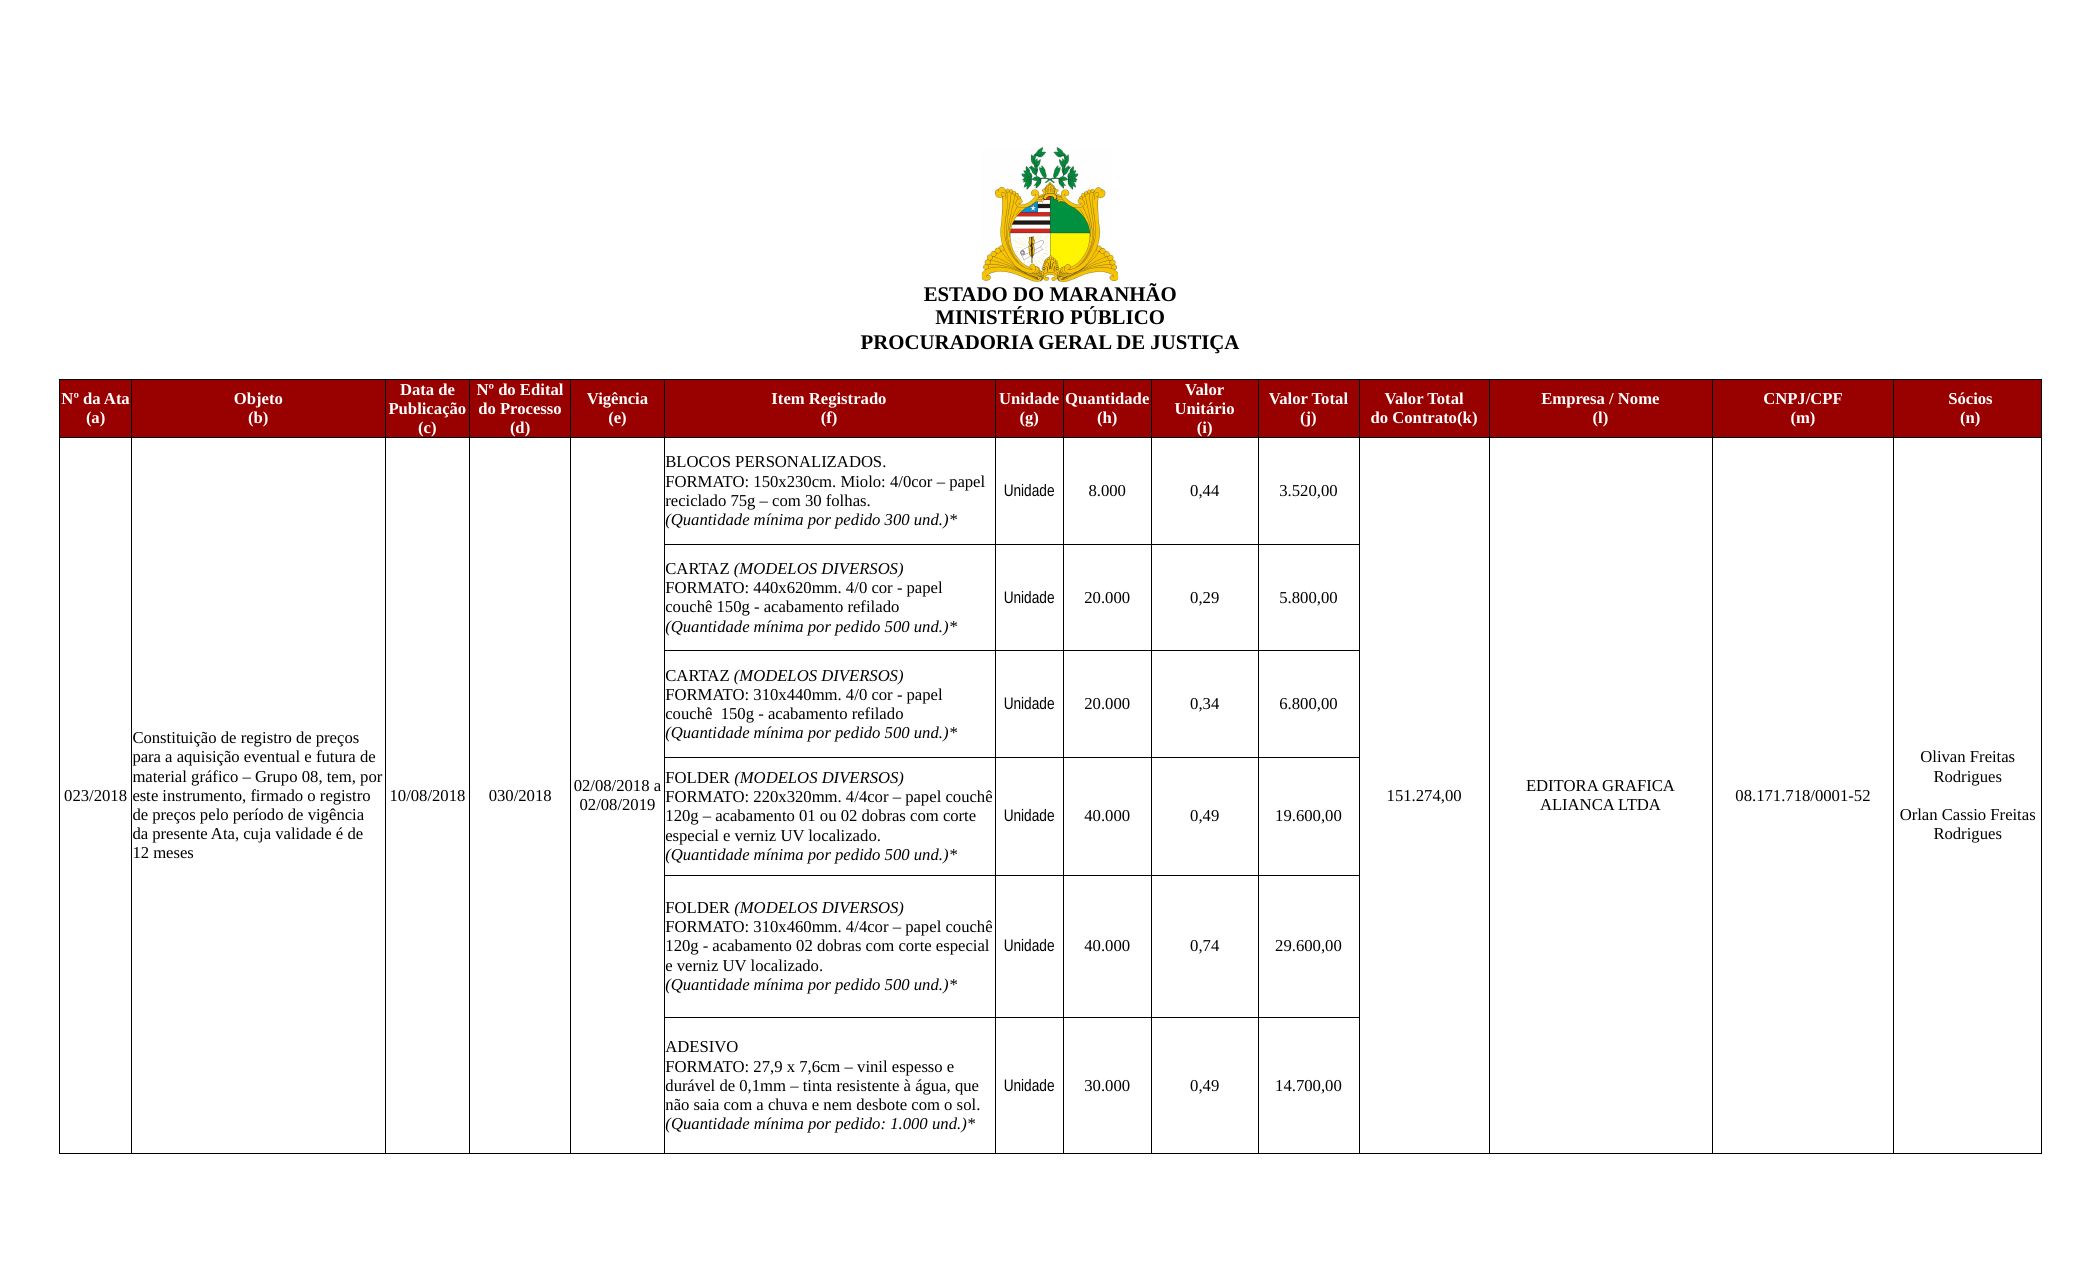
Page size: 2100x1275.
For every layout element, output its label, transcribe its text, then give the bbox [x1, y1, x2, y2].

table_cell BLOCOS PERSONALIZADOS. FORMATO: 150x230cm. Miolo: 4/0cor – papel reciclado 75g – com 30 folhas. (Quantidade mínima por pedido 300 und.)* [665, 438, 995, 544]
table_header Sócios (n) [1894, 380, 2041, 437]
table_header Unidade (g) [996, 380, 1063, 437]
table_cell Unidade [996, 438, 1063, 544]
table_cell 0,74 [1152, 876, 1258, 1017]
table_header CNPJ/CPF (m) [1713, 380, 1893, 437]
table_cell 151.274,00 [1360, 438, 1489, 1153]
table_cell 19.600,00 [1259, 758, 1359, 874]
table_cell Olivan Freitas Rodrigues Orlan Cassio Freitas Rodrigues [1894, 438, 2041, 1153]
table_cell 30.000 [1064, 1018, 1151, 1153]
table_header Data de Publicação (c) [386, 380, 469, 437]
table_cell 0,49 [1152, 758, 1258, 874]
table_cell Constituição de registro de preços para a aquisição eventual e futura de material gráfico – Grupo 08, tem, por este instrumento, firmado o registro de preços pelo período de vigência da presente Ata, cuja validade é de 12 meses [132, 438, 385, 1153]
table_cell 08.171.718/0001-52 [1713, 438, 1893, 1153]
table_cell 8.000 [1064, 438, 1151, 544]
table_cell EDITORA GRAFICA ALIANCA LTDA [1490, 438, 1712, 1153]
table_cell Unidade [996, 876, 1063, 1017]
table_header Quantidade (h) [1064, 380, 1151, 437]
table_header Empresa / Nome (l) [1490, 380, 1712, 437]
table_header Valor Unitário (i) [1152, 380, 1258, 437]
table_cell 0,49 [1152, 1018, 1258, 1153]
table_cell 02/08/2018 a 02/08/2019 [571, 438, 664, 1153]
table_cell 023/2018 [60, 438, 131, 1153]
table_header Valor Total (j) [1259, 380, 1359, 437]
table_header Nº do Edital do Processo (d) [470, 380, 570, 437]
table_cell Unidade [996, 1018, 1063, 1153]
table_cell 20.000 [1064, 651, 1151, 757]
table_cell Unidade [996, 758, 1063, 874]
table_cell 10/08/2018 [386, 438, 469, 1153]
table_cell 29.600,00 [1259, 876, 1359, 1017]
table_cell FOLDER (MODELOS DIVERSOS) FORMATO: 310x460mm. 4/4cor – papel couchê 120g - acabamento 02 dobras com corte especial e verniz UV localizado. (Quantidade mínima por pedido 500 und.)* [665, 876, 995, 1017]
table_cell Unidade [996, 545, 1063, 650]
table_cell CARTAZ (MODELOS DIVERSOS) FORMATO: 310x440mm. 4/0 cor - papel couchê 150g - acabamento refilado (Quantidade mínima por pedido 500 und.)* [665, 651, 995, 757]
table_cell 40.000 [1064, 876, 1151, 1017]
table_cell 5.800,00 [1259, 545, 1359, 650]
table_cell FOLDER (MODELOS DIVERSOS) FORMATO: 220x320mm. 4/4cor – papel couchê 120g – acabamento 01 ou 02 dobras com corte especial e verniz UV localizado. (Quantidade mínima por pedido 500 und.)* [665, 758, 995, 874]
table_cell 14.700,00 [1259, 1018, 1359, 1153]
table_header Objeto (b) [132, 380, 385, 437]
table_cell 20.000 [1064, 545, 1151, 650]
table_cell 3.520,00 [1259, 438, 1359, 544]
table_cell Unidade [996, 651, 1063, 757]
table_cell CARTAZ (MODELOS DIVERSOS) FORMATO: 440x620mm. 4/0 cor - papel couchê 150g - acabamento refilado (Quantidade mínima por pedido 500 und.)* [665, 545, 995, 650]
table_header Item Registrado (f) [665, 380, 995, 437]
table_cell 0,44 [1152, 438, 1258, 544]
table_cell 0,34 [1152, 651, 1258, 757]
table_cell 0,29 [1152, 545, 1258, 650]
table_header Nº da Ata (a) [60, 380, 131, 437]
table_header Vigência (e) [571, 380, 664, 437]
table_cell ADESIVO FORMATO: 27,9 x 7,6cm – vinil espesso e durável de 0,1mm – tinta resistente à água, que não saia com a chuva e nem desbote com o sol. (Quantidade mínima por pedido: 1.000 und.)* [665, 1018, 995, 1153]
table_cell 40.000 [1064, 758, 1151, 874]
table_cell 030/2018 [470, 438, 570, 1153]
table_cell 6.800,00 [1259, 651, 1359, 757]
table_header Valor Total do Contrato(k) [1360, 380, 1489, 437]
